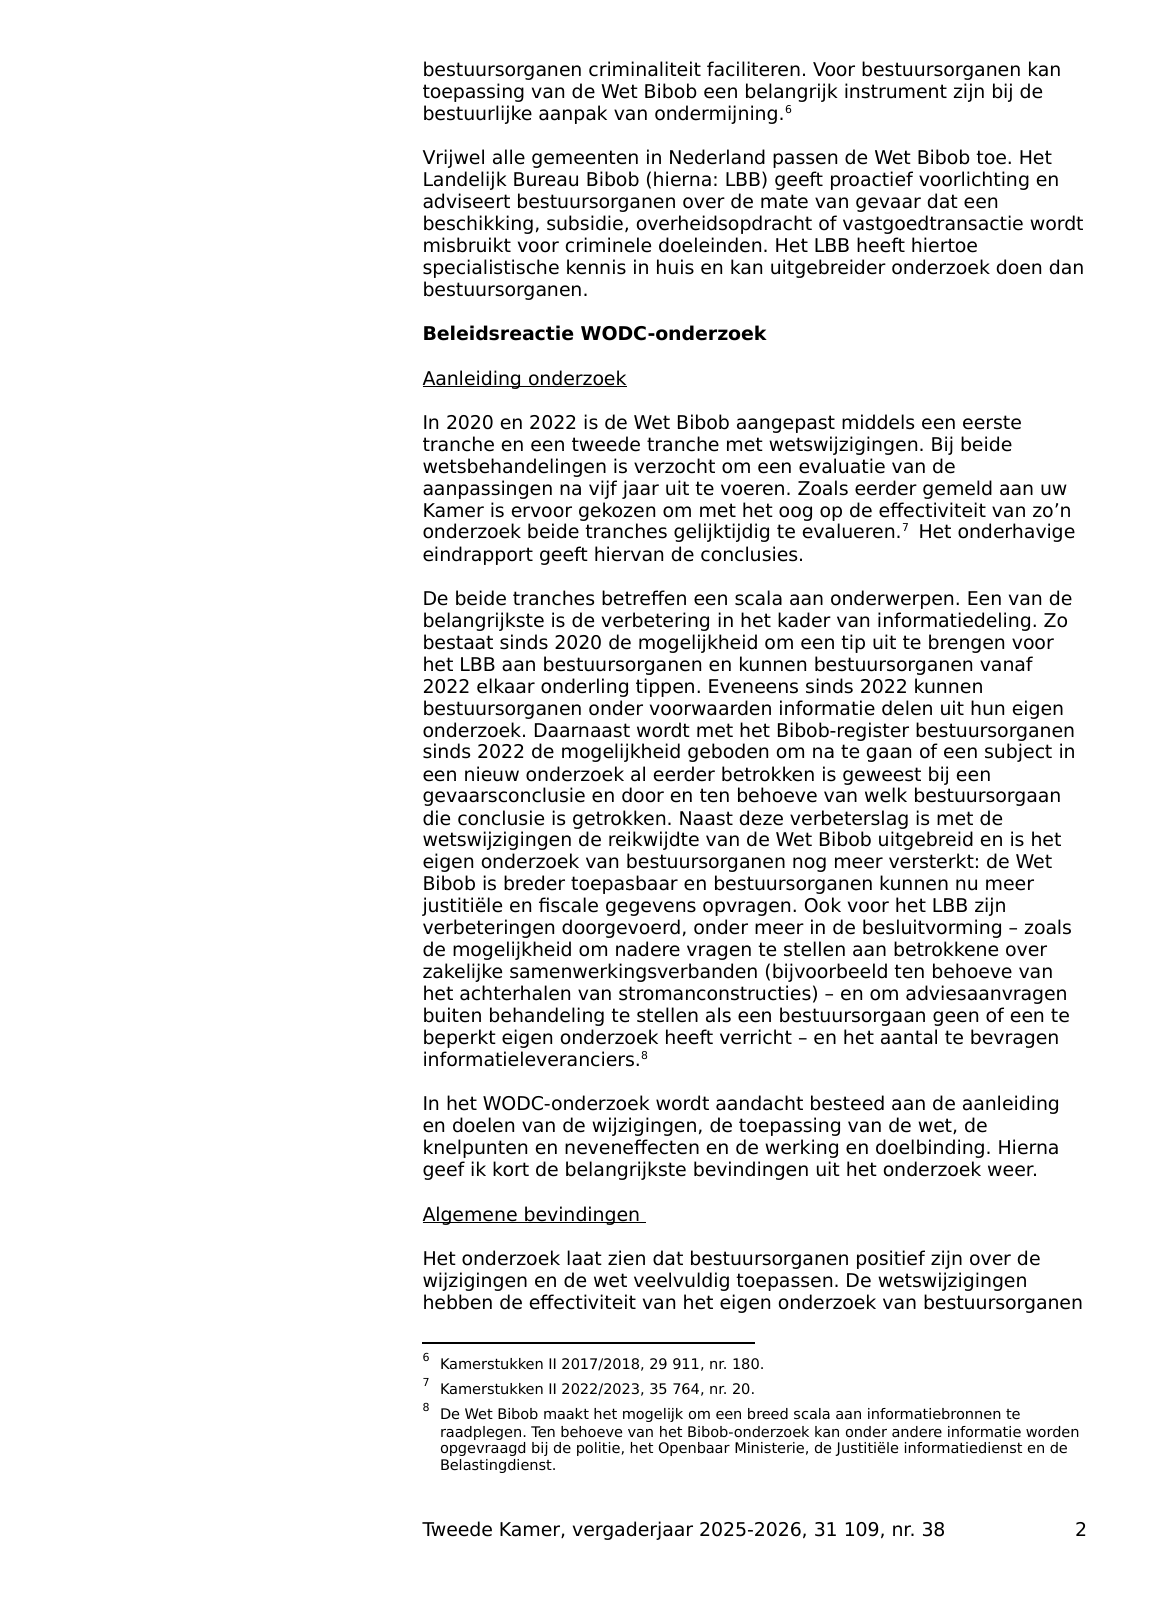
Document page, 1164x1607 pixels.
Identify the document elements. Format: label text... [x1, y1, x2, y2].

text Kamerstukken II 2022/2023, 35 764, nr. 20. [422, 1377, 1087, 1399]
text In het WODC-onderzoek wordt aandacht besteed aan de aanleiding en doelen van de wijzigingen, de toepassing van de wet, de knelpunten en neveneffecten en de werking en doelbinding. Hierna geef ik kort de belangrijkste bevindingen uit het onderzoek weer. [422, 1093, 1087, 1181]
text Kamerstukken II 2017/2018, 29 911, nr. 180. [422, 1352, 1087, 1374]
subtitle Aanleiding onderzoek [422, 367, 1087, 389]
subtitle Beleidsreactie WODC-onderzoek [422, 323, 1087, 345]
text De Wet Bibob maakt het mogelijk om een breed scala aan informatiebronnen te raadplegen. Ten behoeve van het Bibob-onderzoek kan onder andere informatie worden opgevraagd bij de politie, het Openbaar Ministerie, de Justitiële informatiedienst en de Belastingdienst. [422, 1402, 1087, 1474]
subtitle Algemene bevindingen [422, 1203, 1087, 1225]
text In 2020 en 2022 is de Wet Bibob aangepast middels een eerste tranche en een tweede tranche met wetswijzigingen. Bij beide wetsbehandelingen is verzocht om een evaluatie van de aanpassingen na vijf jaar uit te voeren. Zoals eerder gemeld aan uw Kamer is ervoor gekozen om met het oog op de effectiviteit van zo’n onderzoek beide tranches gelijktijdig te evalueren. Het onderhavige eindrapport geeft hiervan de conclusies. [422, 412, 1087, 565]
text bestuursorganen criminaliteit faciliteren. Voor bestuursorganen kan toepassing van de Wet Bibob een belangrijk instrument zijn bij de bestuurlijke aanpak van ondermijning. [422, 59, 1087, 125]
text Vrijwel alle gemeenten in Nederland passen de Wet Bibob toe. Het Landelijk Bureau Bibob (hierna: LBB) geeft proactief voorlichting en adviseert bestuursorganen over de mate van gevaar dat een beschikking, subsidie, overheidsopdracht of vastgoedtransactie wordt misbruikt voor criminele doeleinden. Het LBB heeft hiertoe specialistische kennis in huis en kan uitgebreider onderzoek doen dan bestuursorganen. [422, 147, 1087, 301]
text Het onderzoek laat zien dat bestuursorganen positief zijn over de wijzigingen en de wet veelvuldig toepassen. De wetswijzigingen hebben de effectiviteit van het eigen onderzoek van bestuursorganen [422, 1248, 1087, 1313]
text De beide tranches betreffen een scala aan onderwerpen. Een van de belangrijkste is de verbetering in het kader van informatiedeling. Zo bestaat sinds 2020 de mogelijkheid om een tip uit te brengen voor het LBB aan bestuursorganen en kunnen bestuursorganen vanaf 2022 elkaar onderling tippen. Eveneens sinds 2022 kunnen bestuursorganen onder voorwaarden informatie delen uit hun eigen onderzoek. Daarnaast wordt met het Bibob-register bestuursorganen sinds 2022 de mogelijkheid geboden om na te gaan of een subject in een nieuw onderzoek al eerder betrokken is geweest bij een gevaarsconclusie en door en ten behoeve van welk bestuursorgaan die conclusie is getrokken. Naast deze verbeterslag is met de wetswijzigingen de reikwijdte van de Wet Bibob uitgebreid en is het eigen onderzoek van bestuursorganen nog meer versterkt: de Wet Bibob is breder toepasbaar en bestuursorganen kunnen nu meer justitiële en fiscale gegevens opvragen. Ook voor het LBB zijn verbeteringen doorgevoerd, onder meer in de besluitvorming – zoals de mogelijkheid om nadere vragen te stellen aan betrokkene over zakelijke samenwerkingsverbanden (bijvoorbeeld ten behoeve van het achterhalen van stromanconstructies) – en om adviesaanvragen buiten behandeling te stellen als een bestuursorgaan geen of een te beperkt eigen onderzoek heeft verricht – en het aantal te bevragen informatieleveranciers. [422, 588, 1087, 1071]
